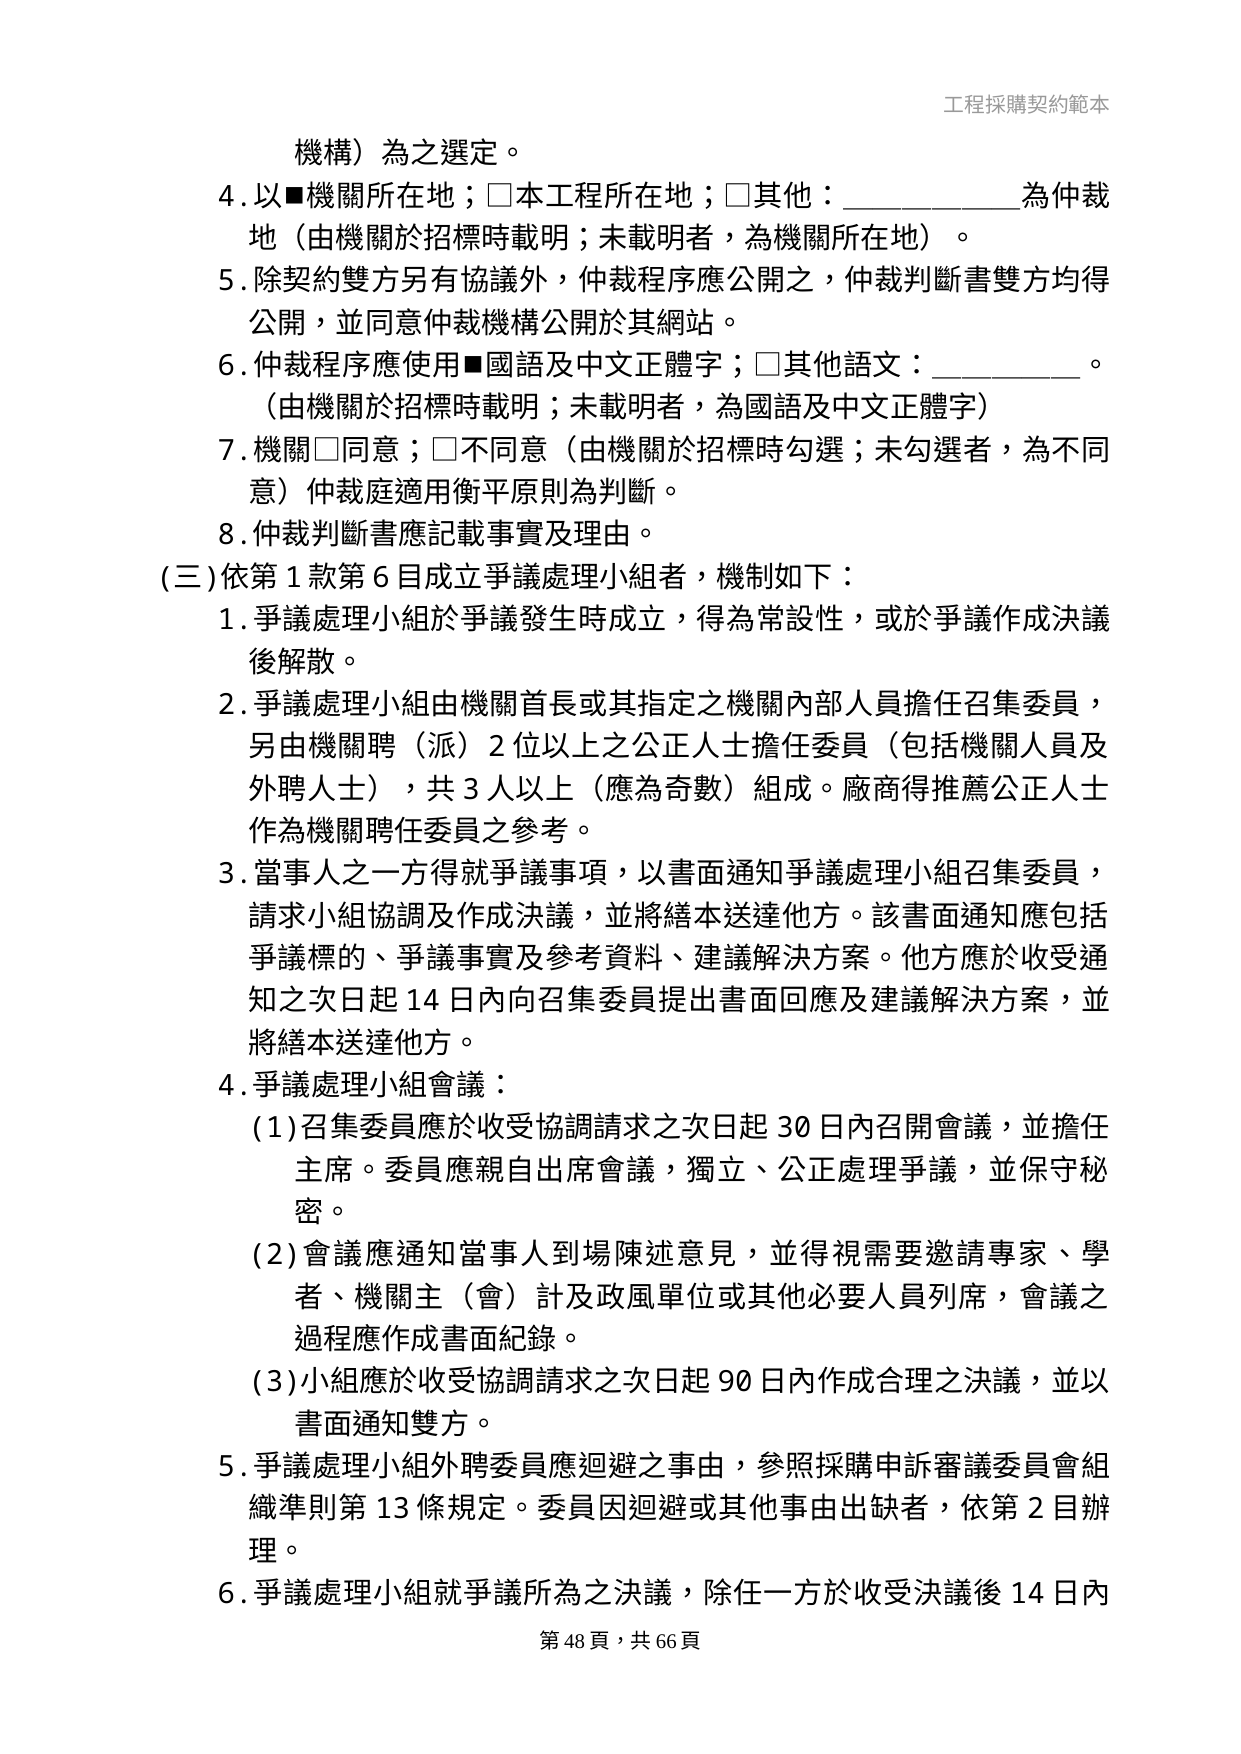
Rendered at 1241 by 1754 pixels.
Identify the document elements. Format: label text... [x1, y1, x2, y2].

text (2)會議應通知當事人到場陳述意見，並得視需要邀請專家、學者、機關主（會）計及政風單位或其他必要人員列席，會議之過程應作成書面紀錄。 [248, 1231, 1110, 1358]
text (3)小組應於收受協調請求之次日起90日內作成合理之決議，並以書面通知雙方。 [248, 1358, 1110, 1443]
text 8.仲裁判斷書應記載事實及理由。 [217, 511, 1110, 553]
text 2.爭議處理小組由機關首長或其指定之機關內部人員擔任召集委員，另由機關聘（派）2位以上之公正人士擔任委員（包括機關人員及外聘人士），共3人以上（應為奇數）組成。廠商得推薦公正人士作為機關聘任委員之參考。 [217, 680, 1110, 850]
text 3.當事人之一方得就爭議事項，以書面通知爭議處理小組召集委員，請求小組協調及作成決議，並將繕本送達他方。該書面通知應包括爭議標的、爭議事實及參考資料、建議解決方案。他方應於收受通知之次日起14日內向召集委員提出書面回應及建議解決方案，並將繕本送達他方。 [217, 850, 1110, 1062]
text 1.爭議處理小組於爭議發生時成立，得為常設性，或於爭議作成決議後解散。 [217, 596, 1110, 680]
text 6.爭議處理小組就爭議所為之決議，除任一方於收受決議後14日內 [217, 1570, 1110, 1612]
text 6.仲裁程序應使用國語及中文正體字；□其他語文：＿＿＿＿＿。（由機關於招標時載明；未載明者，為國語及中文正體字） [217, 342, 1110, 426]
text 5.爭議處理小組外聘委員應迴避之事由，參照採購申訴審議委員會組織準則第13條規定。委員因迴避或其他事由出缺者，依第2目辦理。 [217, 1443, 1110, 1570]
text 4.爭議處理小組會議： [217, 1062, 1110, 1104]
text 5.除契約雙方另有協議外，仲裁程序應公開之，仲裁判斷書雙方均得公開，並同意仲裁機構公開於其網站。 [217, 257, 1110, 342]
text 機構）為之選定。 [248, 130, 1110, 172]
text 4.以機關所在地；□本工程所在地；□其他：＿＿＿＿＿＿為仲裁地（由機關於招標時載明；未載明者，為機關所在地）。 [217, 172, 1110, 257]
text (三)依第1款第6目成立爭議處理小組者，機制如下： [156, 553, 1110, 596]
text 7.機關□同意；□不同意（由機關於招標時勾選；未勾選者，為不同意）仲裁庭適用衡平原則為判斷。 [217, 426, 1110, 511]
text (1)召集委員應於收受協調請求之次日起30日內召開會議，並擔任主席。委員應親自出席會議，獨立、公正處理爭議，並保守秘密。 [248, 1104, 1110, 1231]
